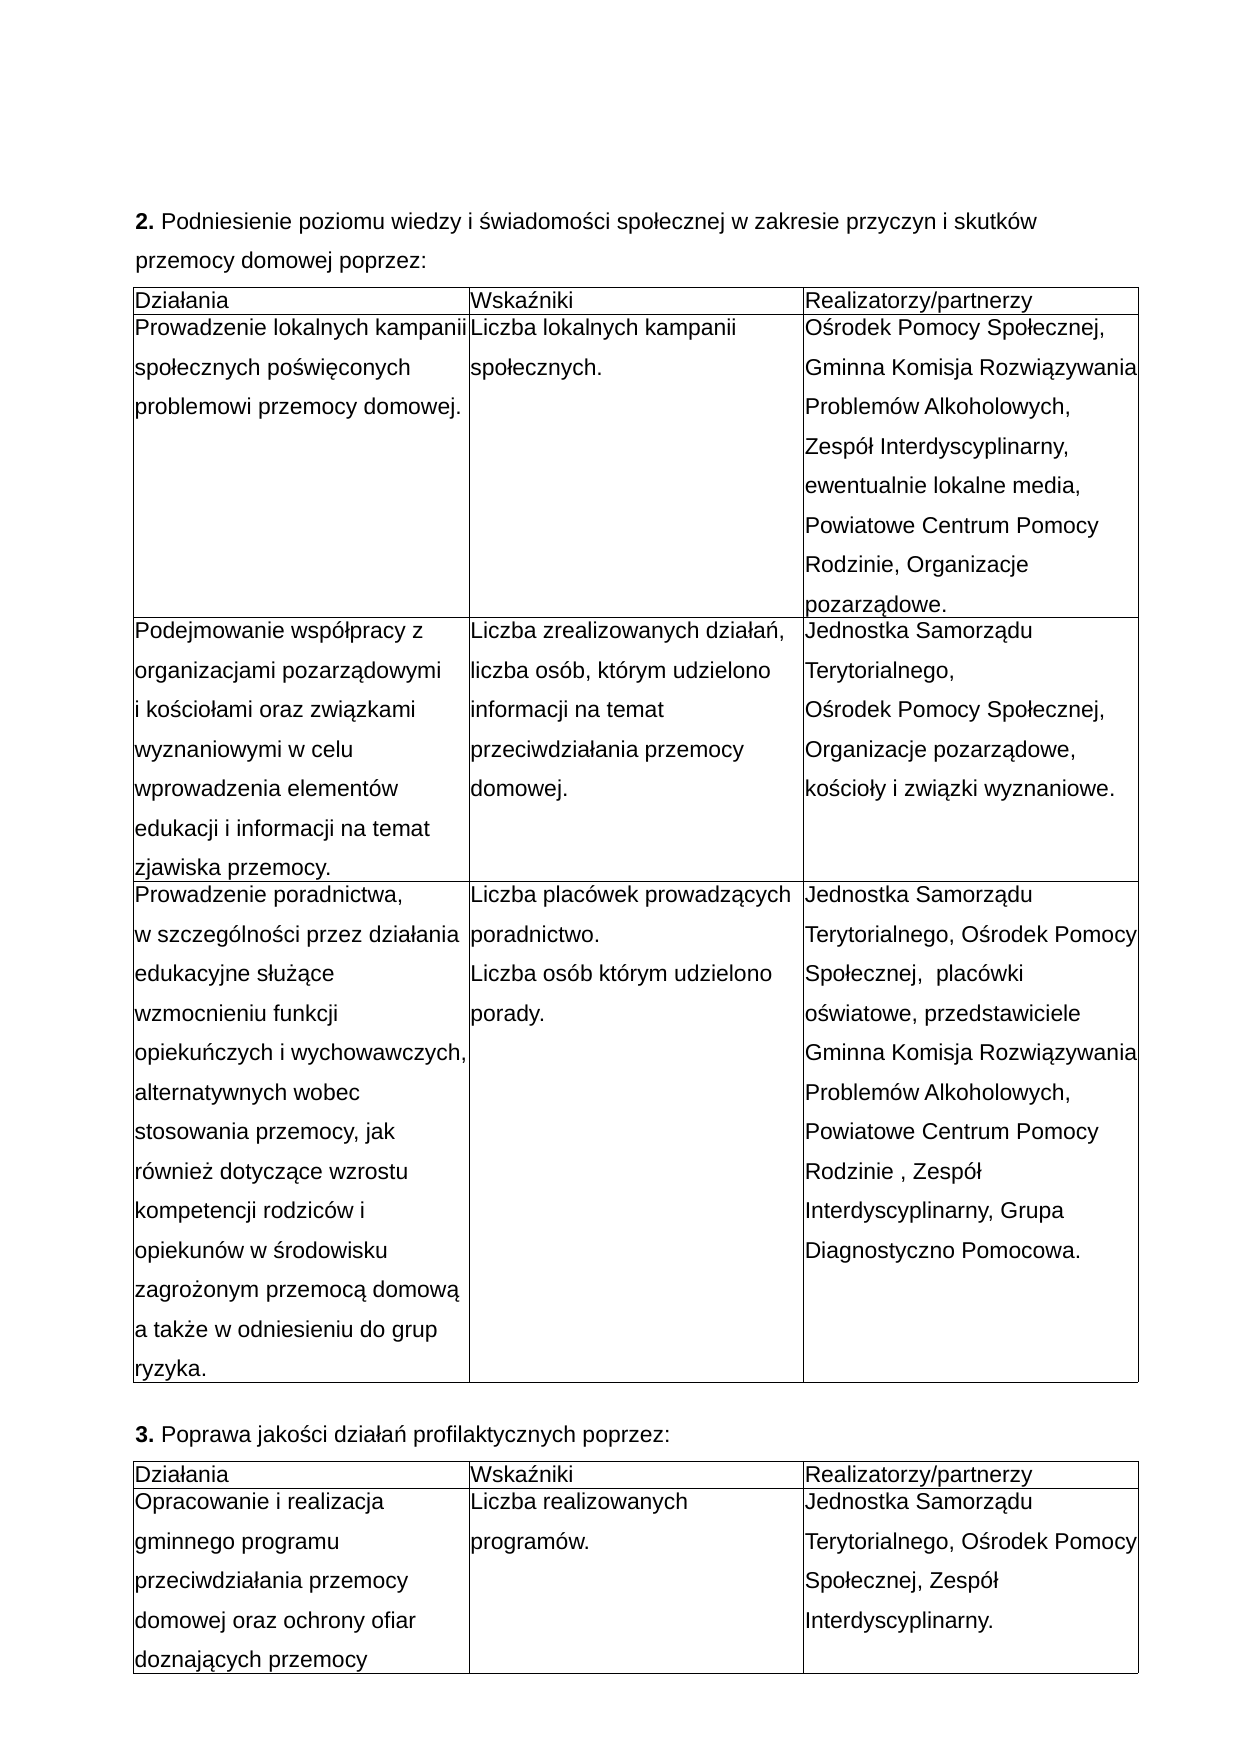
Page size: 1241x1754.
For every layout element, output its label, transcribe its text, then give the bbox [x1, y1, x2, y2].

table_cell Liczba lokalnych kampanii społecznych. [470, 315, 803, 617]
text 2. Podniesienie poziomu wiedzy i świadomości społecznej w zakresie przyczyn i skutków przemocy domowej poprzez: [135, 208, 1105, 274]
table_cell Liczba zrealizowanych działań, liczba osób, którym udzielono informacji na temat przeciwdziałania przemocy domowej. [470, 618, 803, 881]
text 3. Poprawa jakości działań profilaktycznych poprzez: [135, 1421, 1105, 1448]
table_header Działania [134, 288, 469, 314]
table_header Wskaźniki [470, 1462, 803, 1488]
table_header Realizatorzy/partnerzy [804, 1462, 1138, 1488]
table_cell Jednostka Samorządu Terytorialnego, Ośrodek Pomocy Społecznej, placówki oświatowe, przedstawiciele Gminna Komisja Rozwiązywania Problemów Alkoholowych, Powiatowe Centrum Pomocy Rodzinie , Zespół Interdyscyplinarny, Grupa Diagnostyczno Pomocowa. [804, 882, 1138, 1381]
table_cell Liczba placówek prowadzących poradnictwo. Liczba osób którym udzielono porady. [470, 882, 803, 1381]
table_header Wskaźniki [470, 288, 803, 314]
table_cell Ośrodek Pomocy Społecznej, Gminna Komisja Rozwiązywania Problemów Alkoholowych, Zespół Interdyscyplinarny, ewentualnie lokalne media, Powiatowe Centrum Pomocy Rodzinie, Organizacje pozarządowe. [804, 315, 1138, 617]
table_cell Liczba realizowanych programów. [470, 1489, 803, 1672]
table_cell Podejmowanie współpracy z organizacjami pozarządowymi i kościołami oraz związkami wyznaniowymi w celu wprowadzenia elementów edukacji i informacji na temat zjawiska przemocy. [134, 618, 469, 881]
table_cell Jednostka Samorządu Terytorialnego, Ośrodek Pomocy Społecznej, Zespół Interdyscyplinarny. [804, 1489, 1138, 1672]
table_cell Opracowanie i realizacja gminnego programu przeciwdziałania przemocy domowej oraz ochrony ofiar doznających przemocy [134, 1489, 469, 1672]
table_header Działania [134, 1462, 469, 1488]
table_header Realizatorzy/partnerzy [804, 288, 1138, 314]
table_cell Prowadzenie lokalnych kampanii społecznych poświęconych problemowi przemocy domowej. [134, 315, 469, 617]
table_cell Jednostka Samorządu Terytorialnego, Ośrodek Pomocy Społecznej, Organizacje pozarządowe, kościoły i związki wyznaniowe. [804, 618, 1138, 881]
table_cell Prowadzenie poradnictwa, w szczególności przez działania edukacyjne służące wzmocnieniu funkcji opiekuńczych i wychowawczych, alternatywnych wobec stosowania przemocy, jak również dotyczące wzrostu kompetencji rodziców i opiekunów w środowisku zagrożonym przemocą domową a także w odniesieniu do grup ryzyka. [134, 882, 469, 1381]
